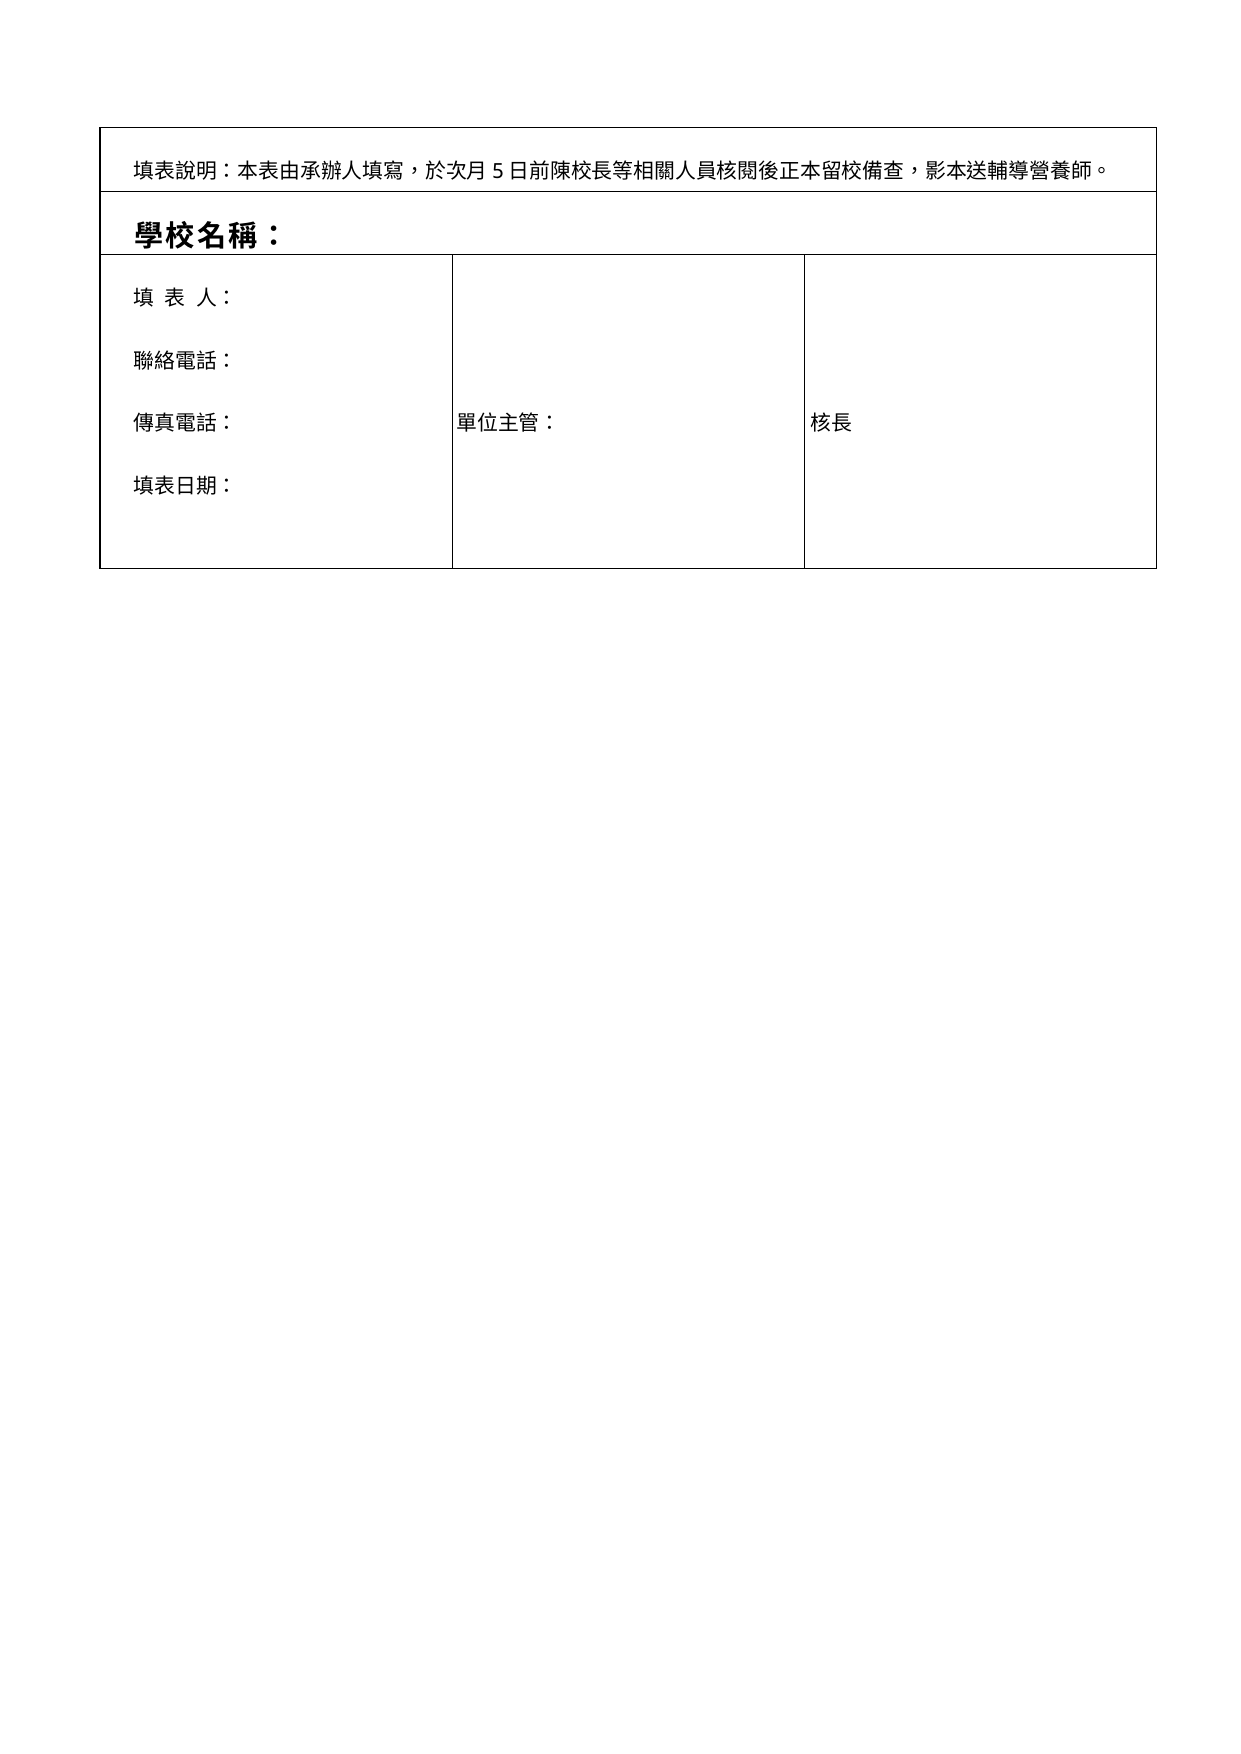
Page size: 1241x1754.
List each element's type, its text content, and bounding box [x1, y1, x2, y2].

table_cell 核長 [805, 255, 1156, 568]
table_cell 填 表 人： 聯絡電話： 傳真電話： 填表日期： [101, 255, 452, 568]
table_cell 單位主管： [453, 255, 804, 568]
table_cell 填表說明：本表由承辦人填寫，於次月5日前陳校長等相關人員核閱後正本留校備查，影本送輔導營養師。 [101, 128, 1156, 191]
table_cell 學校名稱： [101, 192, 1156, 254]
